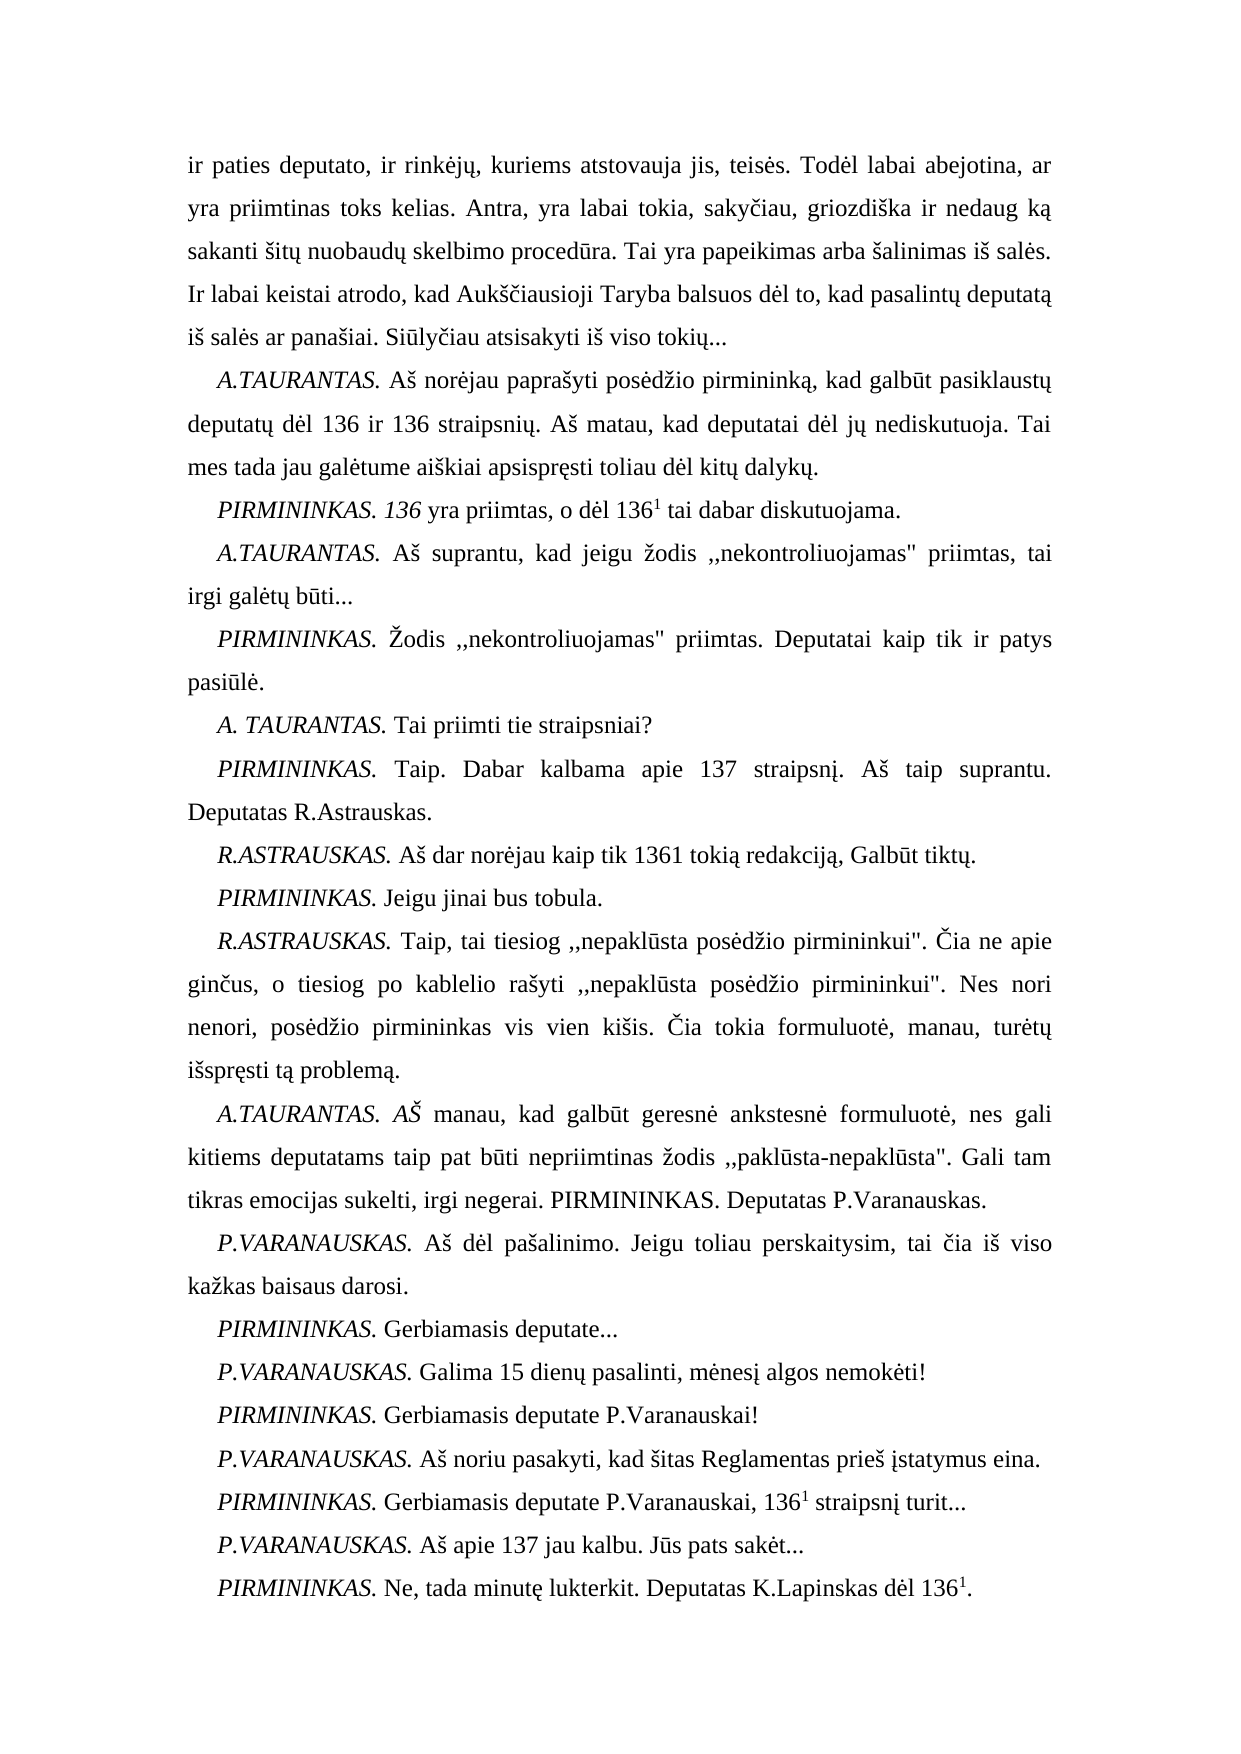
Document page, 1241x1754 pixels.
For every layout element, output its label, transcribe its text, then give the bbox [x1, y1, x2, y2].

text P.VARANAUSKAS. Aš apie 137 jau kalbu. Jūs pats sakėt... [187, 1530, 1053, 1559]
text P.VARANAUSKAS. Aš dėl pašalinimo. Jeigu toliau perskaitysim, tai čia iš viso kažkas baisaus darosi. [187, 1228, 1053, 1300]
text A.TAURANTAS. Aš suprantu, kad jeigu žodis ,,nekontroliuojamas" priimtas, tai irgi galėtų būti... [187, 538, 1053, 610]
text PIRMININKAS. 136 yra priimtas, o dėl 1361 tai dabar diskutuojama. [187, 495, 1053, 524]
text PIRMININKAS. Jeigu jinai bus tobula. [187, 883, 1053, 912]
text PIRMININKAS. Ne, tada minutę lukterkit. Deputatas K.Lapinskas dėl 1361. [187, 1573, 1053, 1602]
text A. TAURANTAS. Tai priimti tie straipsniai? [187, 711, 1053, 739]
text PIRMININKAS. Taip. Dabar kalbama apie 137 straipsnį. Aš taip suprantu. Deputatas R.Astrauskas. [187, 754, 1053, 826]
text P.VARANAUSKAS. Galima 15 dienų pasalinti, mėnesį algos nemokėti! [187, 1357, 1053, 1386]
text A.TAURANTAS. AŠ manau, kad galbūt geresnė ankstesnė formuluotė, nes gali kitiems deputatams taip pat būti nepriimtinas žodis ,,paklūsta-nepaklūsta". Gali tam tikras emocijas sukelti, irgi negerai. PIRMININKAS. Deputatas P.Varanauskas. [187, 1099, 1053, 1214]
text PIRMININKAS. Gerbiamasis deputate P.Varanauskai, 1361 straipsnį turit... [187, 1487, 1053, 1516]
text PIRMININKAS. Gerbiamasis deputate P.Varanauskai! [187, 1401, 1053, 1429]
text R.ASTRAUSKAS. Aš dar norėjau kaip tik 1361 tokią redakciją, Galbūt tiktų. [187, 840, 1053, 869]
text A.TAURANTAS. Aš norėjau paprašyti posėdžio pirmininką, kad galbūt pasiklaustų deputatų dėl 136 ir 136 straipsnių. Aš matau, kad deputatai dėl jų nediskutuoja. Tai mes tada jau galėtume aiškiai apsispręsti toliau dėl kitų dalykų. [187, 366, 1053, 481]
text PIRMININKAS. Gerbiamasis deputate... [187, 1314, 1053, 1343]
text ir paties deputato, ir rinkėjų, kuriems atstovauja jis, teisės. Todėl labai abejotina, ar yra priimtinas toks kelias. Antra, yra labai tokia, sakyčiau, griozdiška ir nedaug ką sakanti šitų nuobaudų skelbimo procedūra. Tai yra papeikimas arba šalinimas iš salės. Ir labai keistai atrodo, kad Aukščiausioji Taryba balsuos dėl to, kad pasalintų deputatą iš salės ar panašiai. Siūlyčiau atsisakyti iš viso tokių... [187, 150, 1053, 351]
text P.VARANAUSKAS. Aš noriu pasakyti, kad šitas Reglamentas prieš įstatymus eina. [187, 1444, 1053, 1472]
text R.ASTRAUSKAS. Taip, tai tiesiog ,,nepaklūsta posėdžio pirmininkui". Čia ne apie ginčus, o tiesiog po kablelio rašyti ,,nepaklūsta posėdžio pirmininkui". Nes nori nenori, posėdžio pirmininkas vis vien kišis. Čia tokia formuluotė, manau, turėtų išspręsti tą problemą. [187, 926, 1053, 1084]
text PIRMININKAS. Žodis ,,nekontroliuojamas" priimtas. Deputatai kaip tik ir patys pasiūlė. [187, 624, 1053, 696]
